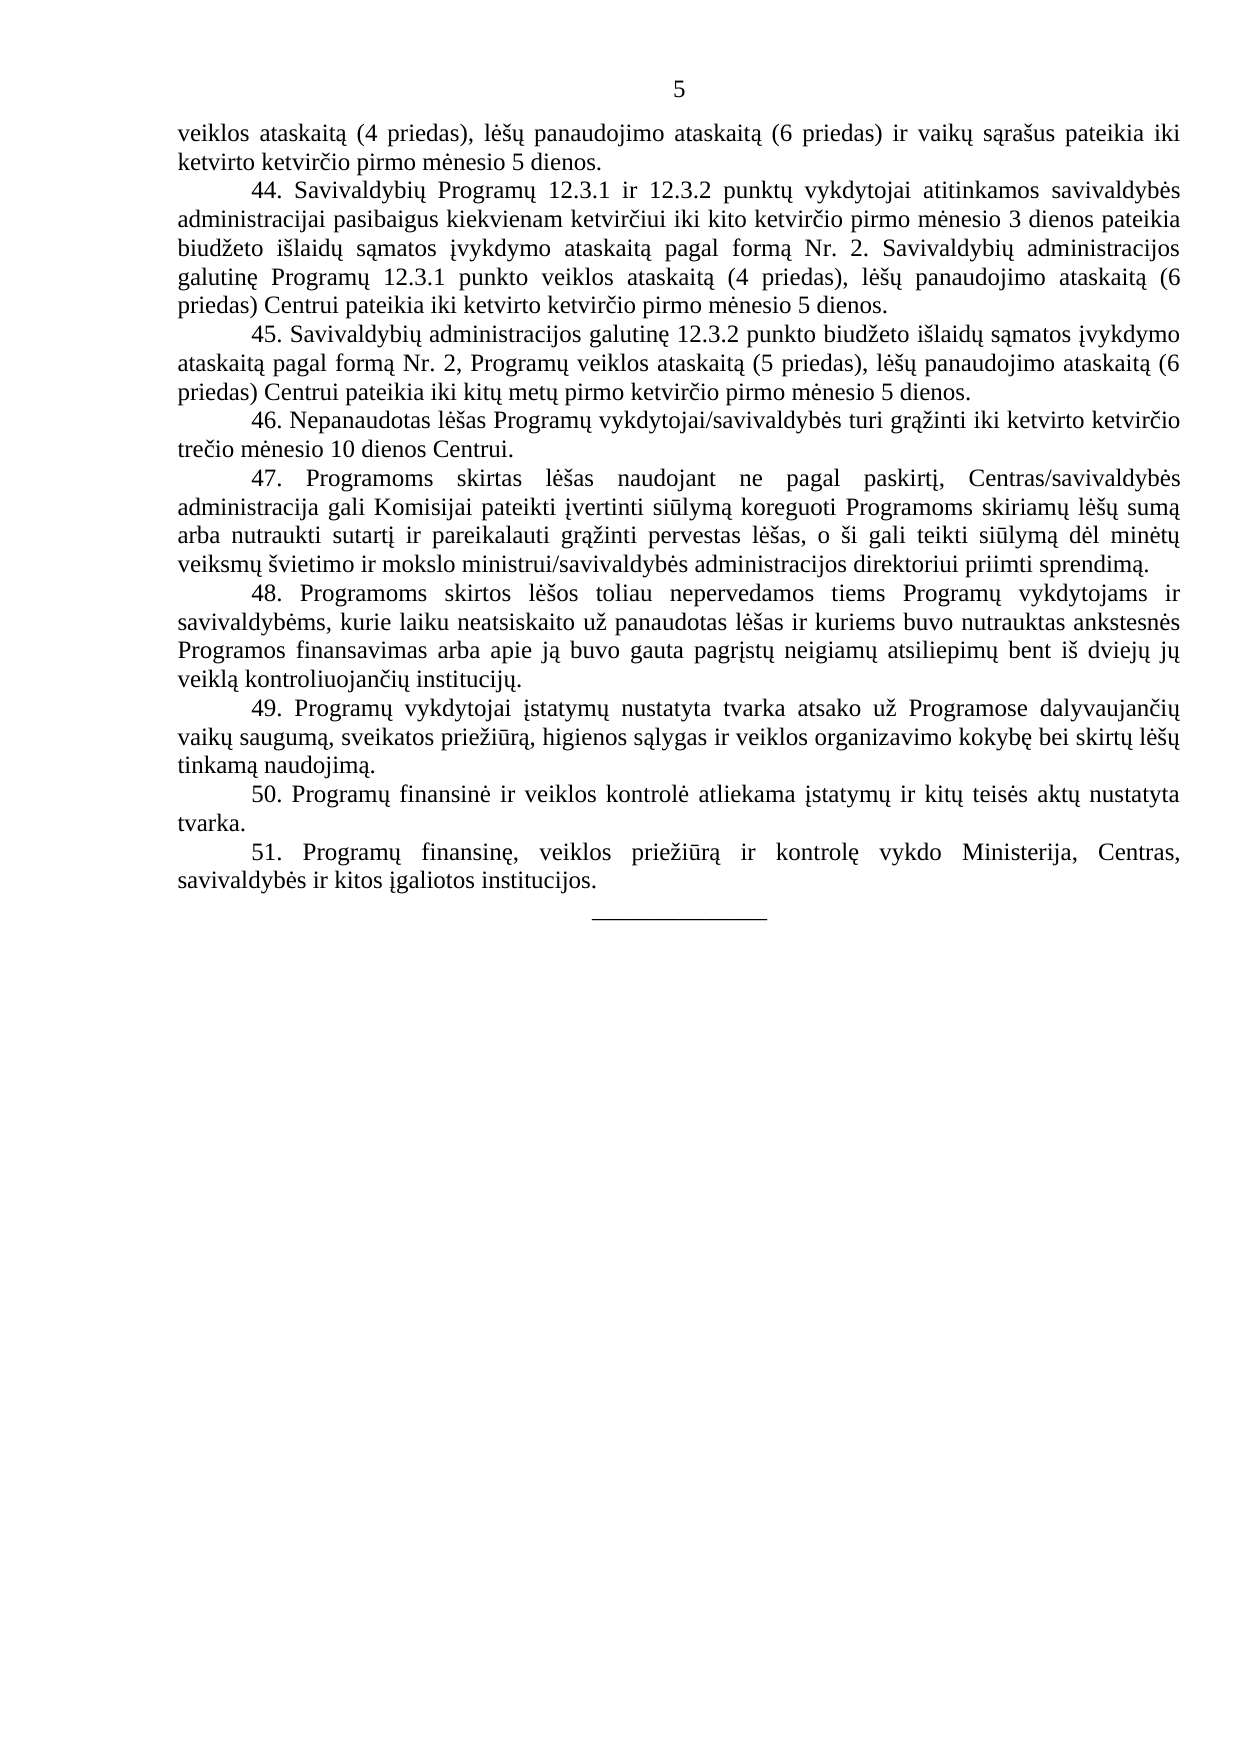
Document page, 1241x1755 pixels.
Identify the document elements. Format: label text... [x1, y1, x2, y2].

text 48. Programoms skirtos lėšos toliau nepervedamos tiems Programų vykdytojams ir savivaldybėms, kurie laiku neatsiskaito už panaudotas lėšas ir kuriems buvo nutrauktas ankstesnės Programos finansavimas arba apie ją buvo gauta pagrįstų neigiamų atsiliepimų bent iš dviejų jų veiklą kontroliuojančių institucijų. [177, 578, 1181, 693]
text veiklos ataskaitą (4 priedas), lėšų panaudojimo ataskaitą (6 priedas) ir vaikų sąrašus pateikia iki ketvirto ketvirčio pirmo mėnesio 5 dienos. [177, 118, 1181, 176]
text 50. Programų finansinė ir veiklos kontrolė atliekama įstatymų ir kitų teisės aktų nustatyta tvarka. [177, 779, 1181, 837]
text 44. Savivaldybių Programų 12.3.1 ir 12.3.2 punktų vykdytojai atitinkamos savivaldybės administracijai pasibaigus kiekvienam ketvirčiui iki kito ketvirčio pirmo mėnesio 3 dienos pateikia biudžeto išlaidų sąmatos įvykdymo ataskaitą pagal formą Nr. 2. Savivaldybių administracijos galutinę Programų 12.3.1 punkto veiklos ataskaitą (4 priedas), lėšų panaudojimo ataskaitą (6 priedas) Centrui pateikia iki ketvirto ketvirčio pirmo mėnesio 5 dienos. [177, 176, 1181, 319]
text 45. Savivaldybių administracijos galutinę 12.3.2 punkto biudžeto išlaidų sąmatos įvykdymo ataskaitą pagal formą Nr. 2, Programų veiklos ataskaitą (5 priedas), lėšų panaudojimo ataskaitą (6 priedas) Centrui pateikia iki kitų metų pirmo ketvirčio pirmo mėnesio 5 dienos. [177, 319, 1181, 406]
text 47. Programoms skirtas lėšas naudojant ne pagal paskirtį, Centras/savivaldybės administracija gali Komisijai pateikti įvertinti siūlymą koreguoti Programoms skiriamų lėšų sumą arba nutraukti sutartį ir pareikalauti grąžinti pervestas lėšas, o ši gali teikti siūlymą dėl minėtų veiksmų švietimo ir mokslo ministrui/savivaldybės administracijos direktoriui priimti sprendimą. [177, 463, 1181, 578]
text 46. Nepanaudotas lėšas Programų vykdytojai/savivaldybės turi grąžinti iki ketvirto ketvirčio trečio mėnesio 10 dienos Centrui. [177, 406, 1181, 463]
text 51. Programų finansinę, veiklos priežiūrą ir kontrolę vykdo Ministerija, Centras, savivaldybės ir kitos įgaliotos institucijos. [177, 837, 1181, 894]
text 49. Programų vykdytojai įstatymų nustatyta tvarka atsako už Programose dalyvaujančių vaikų saugumą, sveikatos priežiūrą, higienos sąlygas ir veiklos organizavimo kokybę bei skirtų lėšų tinkamą naudojimą. [177, 693, 1181, 779]
text ______________ [177, 894, 1181, 923]
